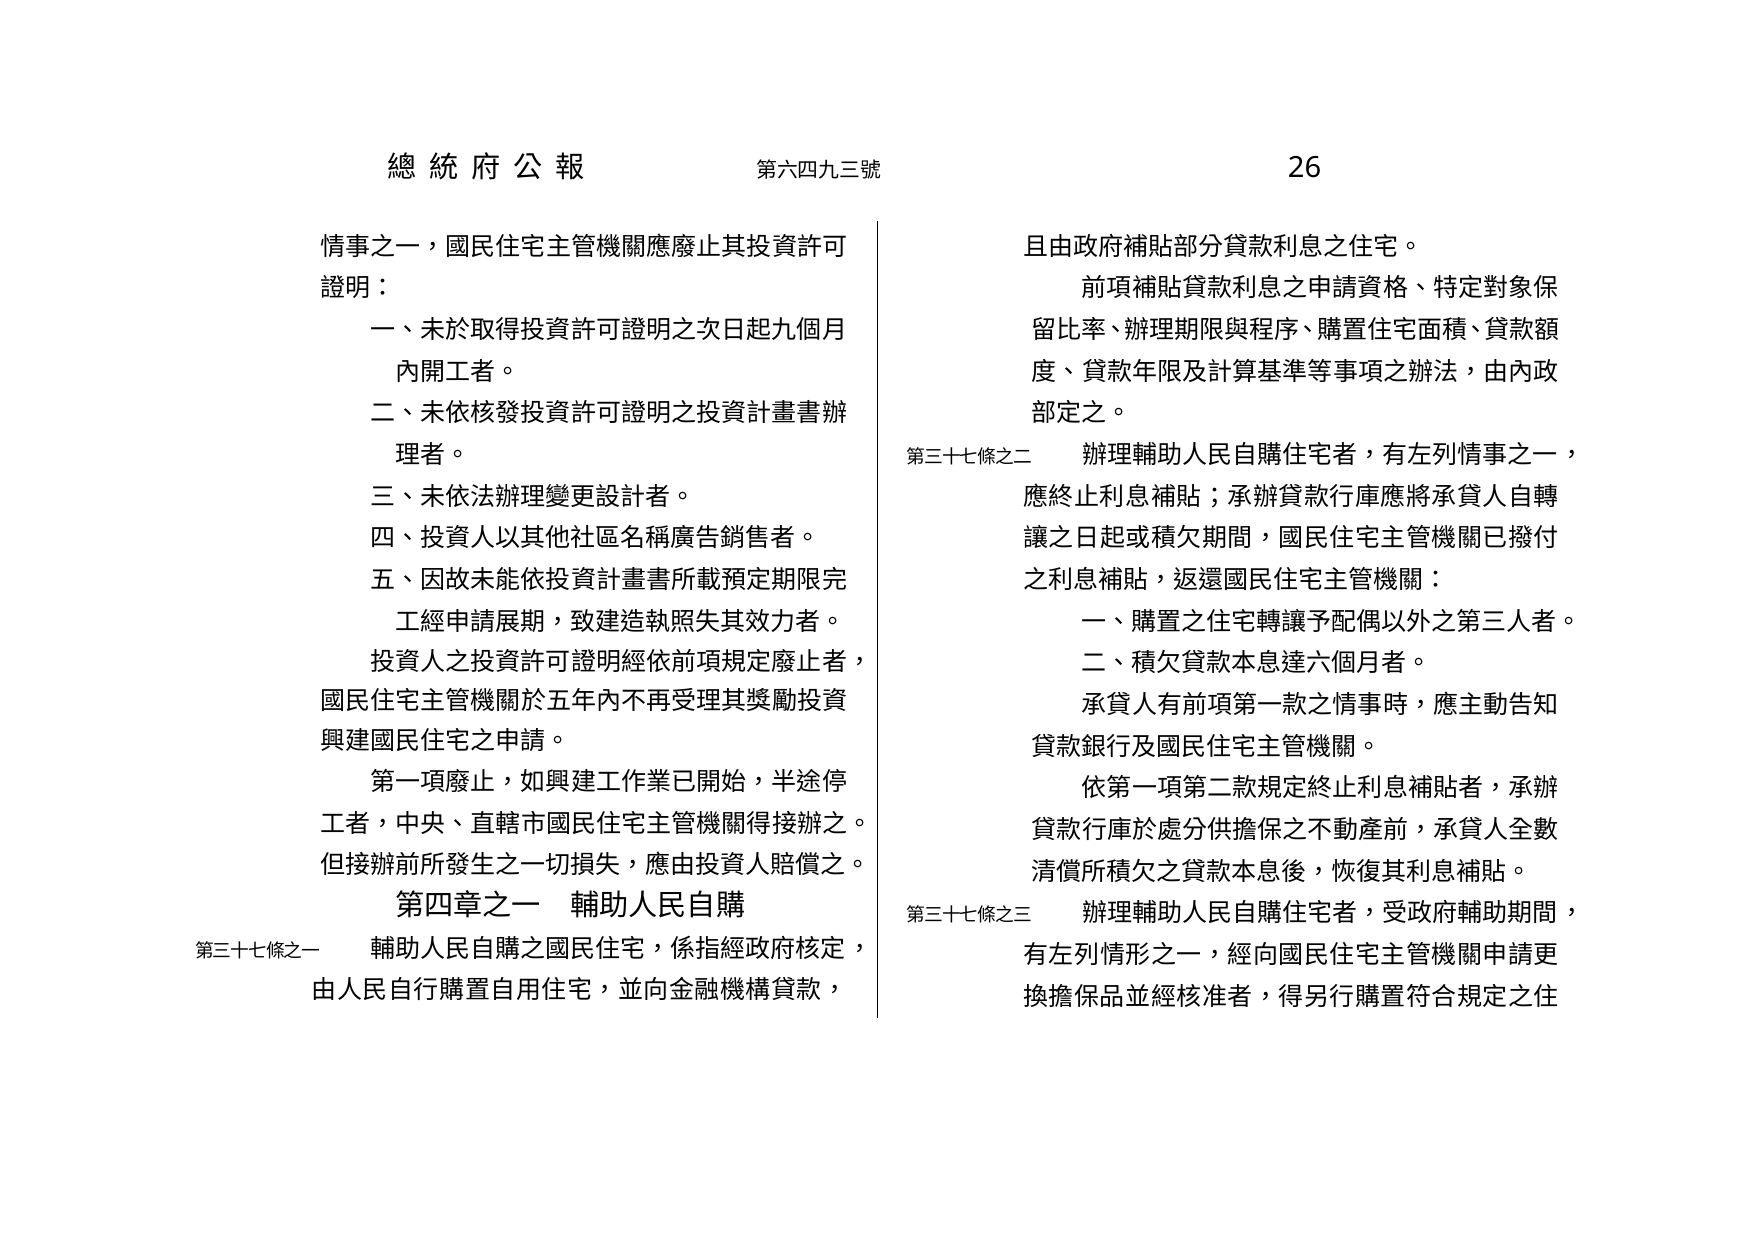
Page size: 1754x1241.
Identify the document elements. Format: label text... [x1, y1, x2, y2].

text 二、積欠貸款本息達六個月者。 [1082, 638, 1559, 680]
text 第三十七條之一 輔助人民自購之國民住宅，係指經政府核定，由人民自行購置自用住宅，並向金融機構貸款，且由政府補貼部分貸款利息之住宅。 [907, 222, 1559, 263]
text 情事之一，國民住宅主管機關應廢止其投資許可證明： [195, 222, 847, 305]
text 依第一項第二款規定終止利息補貼者，承辦貸款行庫於處分供擔保之不動產前，承貸人全數清償所積欠之貸款本息後，恢復其利息補貼。 [1032, 763, 1559, 888]
text 第三十七條之二 辦理輔助人民自購住宅者，有左列情事之一，應終止利息補貼；承辦貸款行庫應將承貸人自轉讓之日起或積欠期間，國民住宅主管機關已撥付之利息補貼，返還國民住宅主管機關： [907, 430, 1559, 597]
text 投資人之投資許可證明經依前項規定廢止者，國民住宅主管機關於五年內不再受理其獎勵投資興建國民住宅之申請。 [320, 638, 847, 757]
text 承貸人有前項第一款之情事時，應主動告知貸款銀行及國民住宅主管機關。 [1032, 680, 1559, 763]
text 五、因故未能依投資計畫書所載預定期限完工經申請展期，致建造執照失其效力者。 [370, 555, 847, 638]
text 四、投資人以其他社區名稱廣告銷售者。 [370, 513, 847, 555]
text 第一項廢止，如興建工作業已開始，半途停工者，中央、直轄市國民住宅主管機關得接辦之。但接辦前所發生之一切損失，應由投資人賠償之。 [320, 757, 847, 882]
text 二、未依核發投資許可證明之投資計畫書辦理者。 [370, 388, 847, 472]
text 前項補貼貸款利息之申請資格、特定對象保留比率、辦理期限與程序、購置住宅面積、貸款額度、貸款年限及計算基準等事項之辦法，由內政部定之。 [1032, 263, 1559, 430]
text 第三十七條之三 辦理輔助人民自購住宅者，受政府輔助期間，有左列情形之一，經向國民住宅主管機關申請更換擔保品並經核准者，得另行購置符合規定之住宅，並以不高於原貸款餘額及剩餘期數，繼續辦理貸款： [907, 888, 1559, 1013]
text 三、未依法辦理變更設計者。 [370, 472, 847, 513]
text 第四章之一 輔助人民自購 [395, 882, 847, 924]
text 一、購置之住宅轉讓予配偶以外之第三人者。 [1082, 597, 1559, 638]
text 一、未於取得投資許可證明之次日起九個月內開工者。 [370, 305, 847, 388]
text 第三十七條之一 輔助人民自購之國民住宅，係指經政府核定，由人民自行購置自用住宅，並向金融機構貸款，且由政府補貼部分貸款利息之住宅。 [195, 924, 847, 1007]
